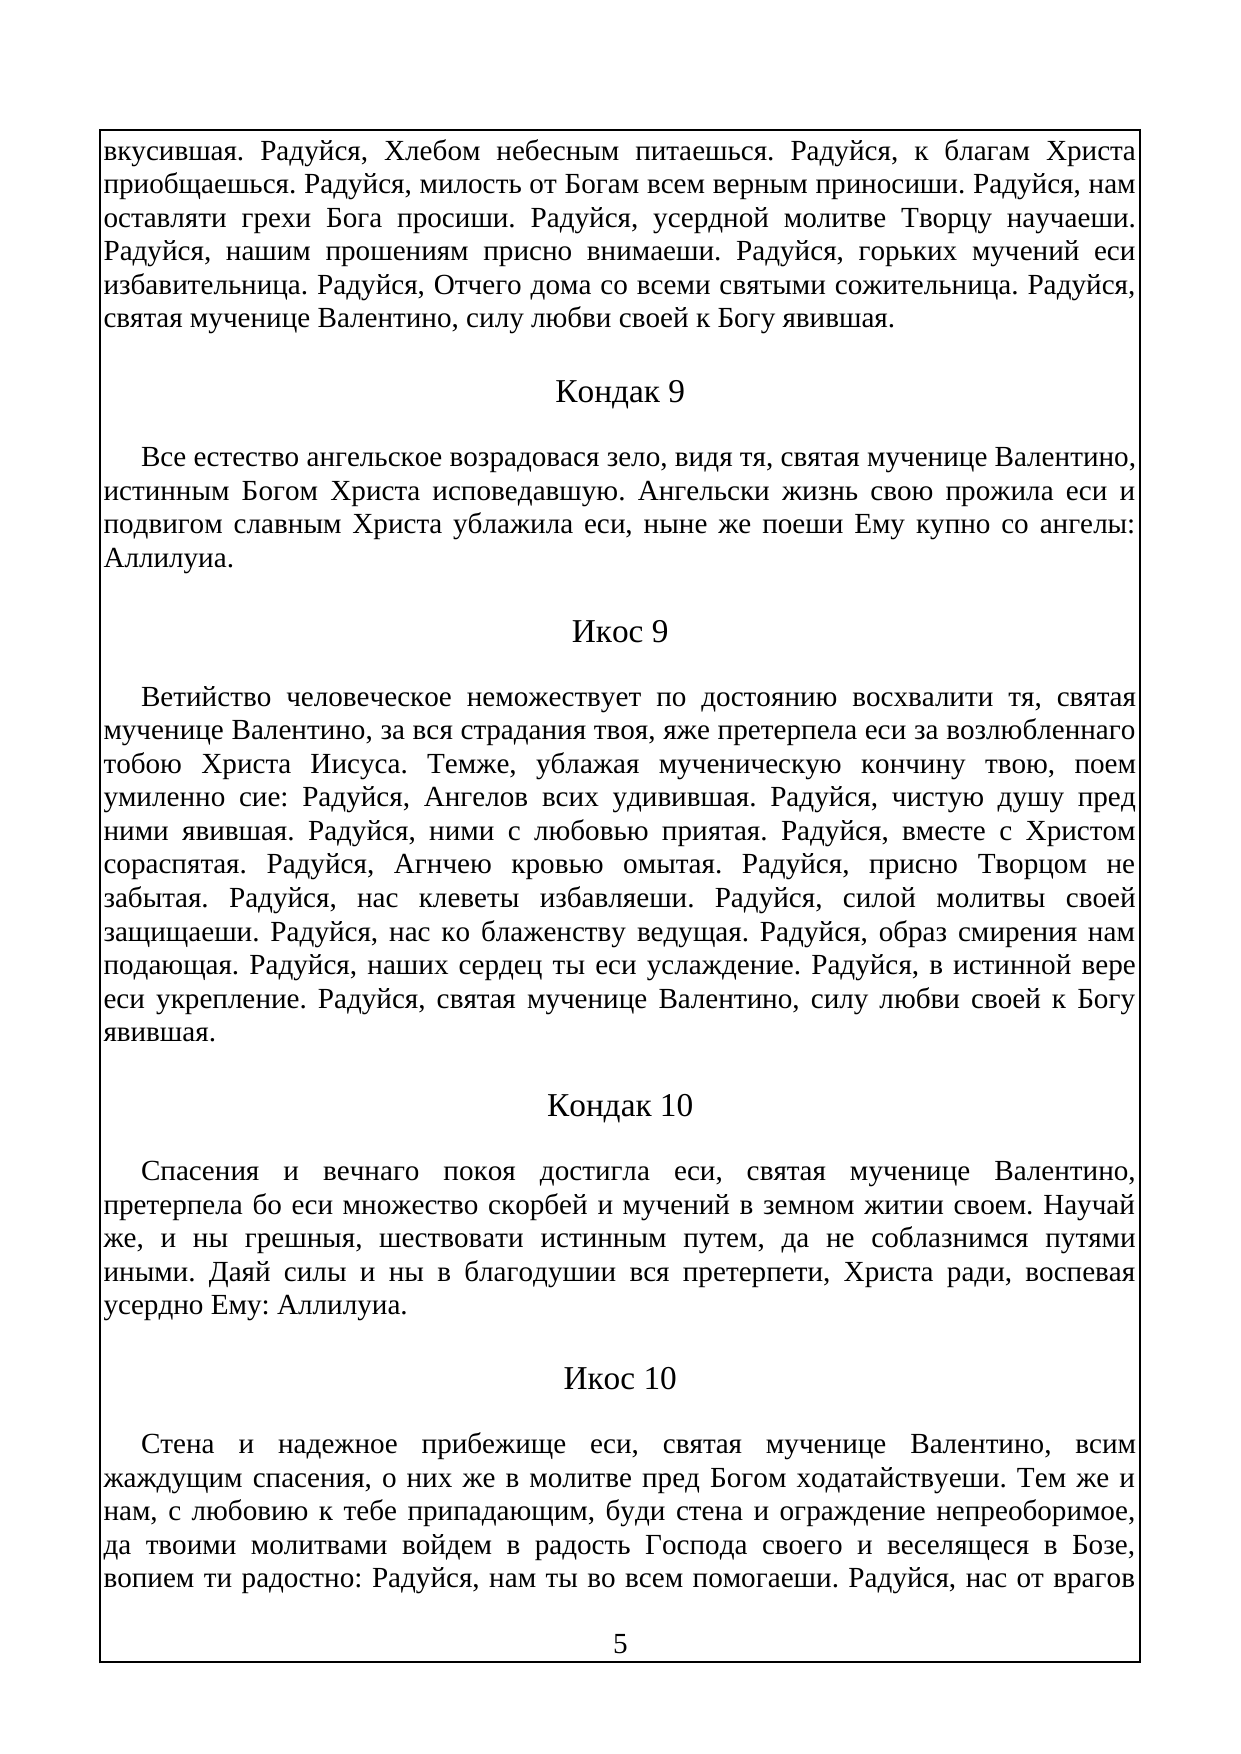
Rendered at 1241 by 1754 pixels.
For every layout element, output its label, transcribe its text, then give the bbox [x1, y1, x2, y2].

subtitle Кондак 10 [103, 1085, 1137, 1124]
text Ветийство человеческое неможествует по достоянию восхвалити тя, святая мученице Валентино, за вся страдания твоя, яже претерпела еси за возлюбленнаго тобою Христа Иисуса. Темже, ублажая мученическую кончину твою, поем умиленно сие: Радуйся, Ангелов всих удивившая. Радуйся, чистую душу пред ними явившая. Радуйся, ними с любовью приятая. Радуйся, вместе с Христом сораспятая. Радуйся, Агнчею кровью омытая. Радуйся, присно Творцом не забытая. Радуйся, нас клеветы избавляеши. Радуйся, силой молитвы своей защищаеши. Радуйся, нас ко блаженству ведущая. Радуйся, образ смирения нам подающая. Радуйся, наших сердец ты еси услаждение. Радуйся, в истинной вере еси укрепление. Радуйся, святая мученице Валентино, силу любви своей к Богу явившая. [103, 679, 1137, 1048]
text Стена и надежное прибежище еси, святая мученице Валентино, всим жаждущим спасения, о них же в молитве пред Богом ходатайствуеши. Тем же и нам, с любовию к тебе припадающим, буди стена и ограждение непреоборимое, да твоими молитвами войдем в радость Господа своего и веселящеся в Бозе, вопием ти радостно: Радуйся, нам ты во всем помогаеши. Радуйся, нас от врагов [103, 1426, 1137, 1594]
text Спасения и вечнаго покоя достигла еси, святая мученице Валентино, претерпела бо еси множество скорбей и мучений в земном житии своем. Научай же, и ны грешныя, шествовати истинным путем, да не соблазнимся путями иными. Даяй силы и ны в благодушии вся претерпети, Христа ради, воспевая усердно Ему: Аллилуиа. [103, 1153, 1137, 1321]
subtitle Икос 9 [103, 611, 1137, 649]
subtitle Кондак 9 [103, 372, 1137, 410]
subtitle Икос 10 [103, 1358, 1137, 1397]
text вкусившая. Радуйся, Хлебом небесным питаешься. Радуйся, к благам Христа приобщаешься. Радуйся, милость от Богам всем верным приносиши. Радуйся, нам оставляти грехи Бога просиши. Радуйся, усердной молитве Творцу научаеши. Радуйся, нашим прошениям присно внимаеши. Радуйся, горьких мучений еси избавительница. Радуйся, Отчего дома со всеми святыми сожительница. Радуйся, святая мученице Валентино, силу любви своей к Богу явившая. [103, 133, 1137, 334]
text Все естество ангельское возрадовася зело, видя тя, святая мученице Валентино, истинным Богом Христа исповедавшую. Ангельски жизнь свою прожила еси и подвигом славным Христа ублажила еси, ныне же поеши Ему купно со ангелы: Аллилуиа. [103, 439, 1137, 574]
